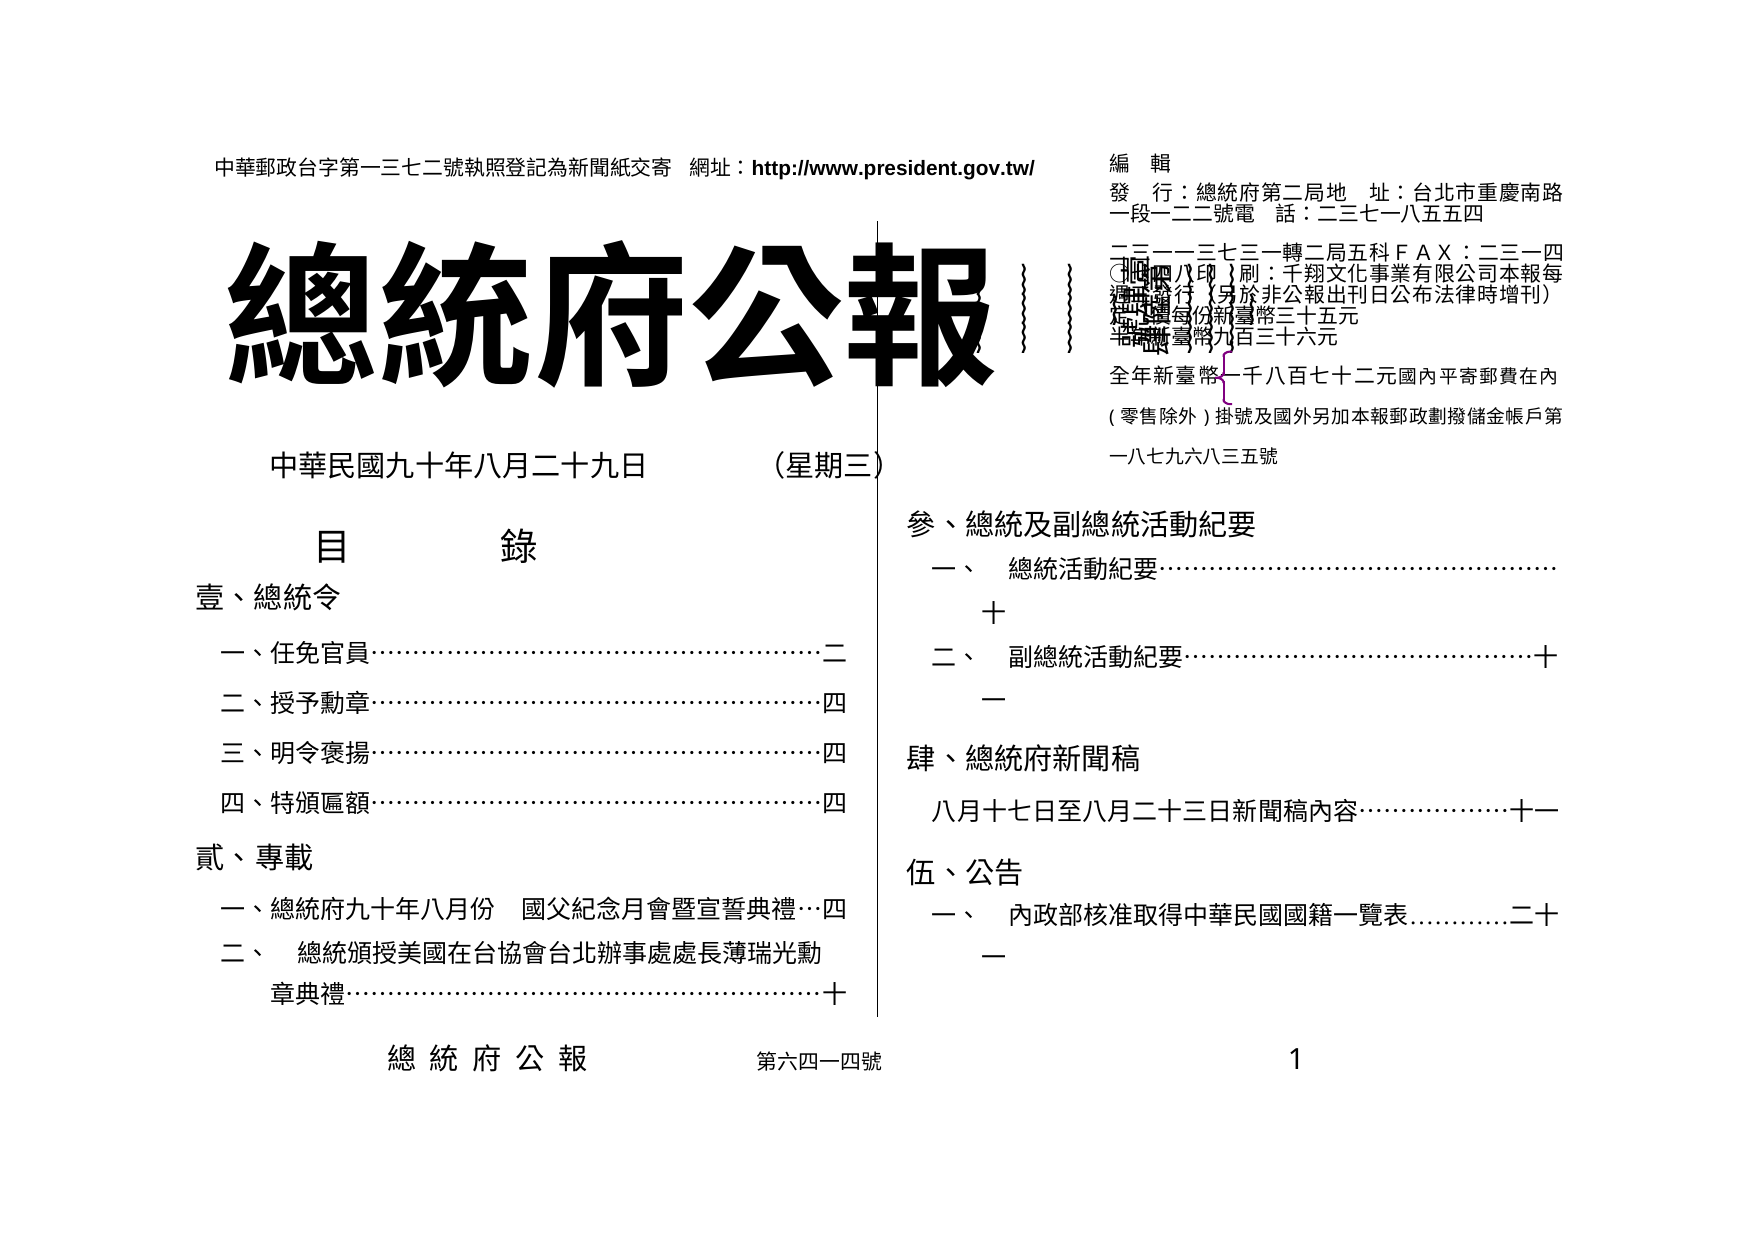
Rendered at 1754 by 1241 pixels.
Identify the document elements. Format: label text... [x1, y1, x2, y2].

list 內政部核准取得中華民國國籍一覽表…………二十一 [932, 891, 1559, 975]
list 總統頒授美國在台協會台北辦事處處長薄瑞光勳 [220, 929, 847, 971]
text 一、任免官員………………………………………………二 [195, 623, 847, 673]
text 四、特頒匾額………………………………………………四 [195, 773, 847, 823]
text 章典禮…………………………………………………十 [220, 971, 847, 1012]
list 總統活動紀要…………………………………………十 [932, 543, 1559, 631]
text 目 錄 [195, 222, 847, 575]
text 肆、總統府新聞稿 [907, 731, 1559, 779]
text 二、授予勳章………………………………………………四 [195, 673, 847, 723]
text 壹、總統令 [195, 575, 847, 616]
list 總統府九十年八月份 國父紀念月會暨宣誓典禮…四 [220, 877, 847, 929]
text 三、明令褒揚………………………………………………四 [195, 723, 847, 773]
list 副總統活動紀要……………………………………十一 [932, 631, 1559, 718]
list 專載 [195, 835, 847, 877]
text 伍、公告 [907, 850, 1559, 891]
text 八月十七日至八月二十三日新聞稿內容………………十一 [907, 779, 1559, 831]
text 參、總統及副總統活動紀要 [907, 222, 1559, 543]
